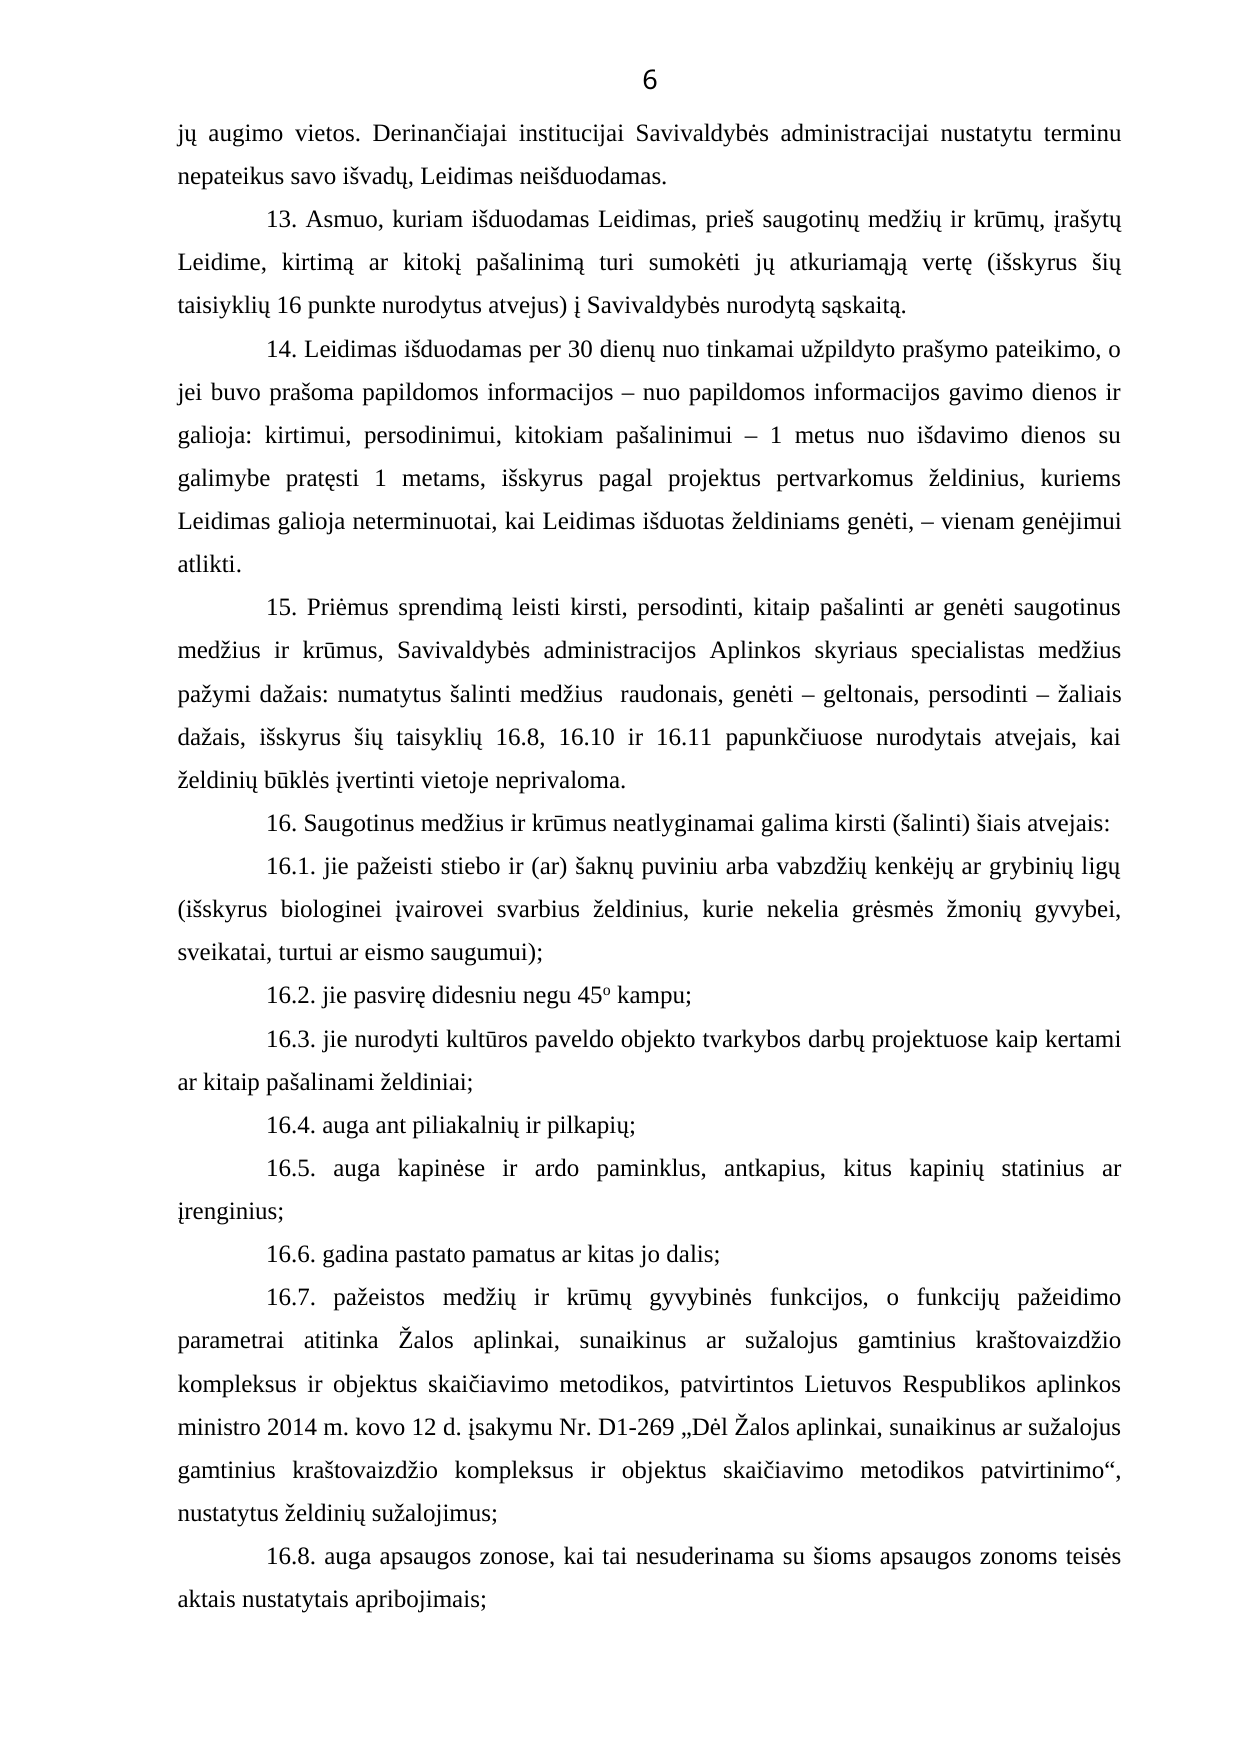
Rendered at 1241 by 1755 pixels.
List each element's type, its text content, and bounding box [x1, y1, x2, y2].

text 13. Asmuo, kuriam išduodamas Leidimas, prieš saugotinų medžių ir krūmų, įrašytų Leidime, kirtimą ar kitokį pašalinimą turi sumokėti jų atkuriamąją vertę (išskyrus šių taisiyklių 16 punkte nurodytus atvejus) į Savivaldybės nurodytą sąskaitą. [177, 204, 1122, 319]
text 15. Priėmus sprendimą leisti kirsti, persodinti, kitaip pašalinti ar genėti saugotinus medžius ir krūmus, Savivaldybės administracijos Aplinkos skyriaus specialistas medžius pažymi dažais: numatytus šalinti medžius raudonais, genėti – geltonais, persodinti – žaliais dažais, išskyrus šių taisyklių 16.8, 16.10 ir 16.11 papunkčiuose nurodytais atvejais, kai želdinių būklės įvertinti vietoje neprivaloma. [177, 592, 1122, 794]
text 16.2. jie pasvirę didesniu negu 45o kampu; [177, 981, 1122, 1009]
text 16.5. auga kapinėse ir ardo paminklus, antkapius, kitus kapinių statinius ar įrenginius; [177, 1153, 1122, 1225]
text 16.6. gadina pastato pamatus ar kitas jo dalis; [177, 1239, 1122, 1268]
text 16. Saugotinus medžius ir krūmus neatlyginamai galima kirsti (šalinti) šiais atvejais: [177, 808, 1122, 837]
text 16.3. jie nurodyti kultūros paveldo objekto tvarkybos darbų projektuose kaip kertami ar kitaip pašalinami želdiniai; [177, 1024, 1122, 1096]
text 16.4. auga ant piliakalnių ir pilkapių; [177, 1110, 1122, 1139]
text 16.8. auga apsaugos zonose, kai tai nesuderinama su šioms apsaugos zonoms teisės aktais nustatytais apribojimais; [177, 1541, 1122, 1613]
text 14. Leidimas išduodamas per 30 dienų nuo tinkamai užpildyto prašymo pateikimo, o jei buvo prašoma papildomos informacijos – nuo papildomos informacijos gavimo dienos ir galioja: kirtimui, persodinimui, kitokiam pašalinimui – 1 metus nuo išdavimo dienos su galimybe pratęsti 1 metams, išskyrus pagal projektus pertvarkomus želdinius, kuriems Leidimas galioja neterminuotai, kai Leidimas išduotas želdiniams genėti, – vienam genėjimui atlikti. [177, 334, 1122, 578]
text 16.1. jie pažeisti stiebo ir (ar) šaknų puviniu arba vabzdžių kenkėjų ar grybinių ligų (išskyrus biologinei įvairovei svarbius želdinius, kurie nekelia grėsmės žmonių gyvybei, sveikatai, turtui ar eismo saugumui); [177, 851, 1122, 966]
text jų augimo vietos. Derinančiajai institucijai Savivaldybės administracijai nustatytu terminu nepateikus savo išvadų, Leidimas neišduodamas. [177, 118, 1122, 190]
text 16.7. pažeistos medžių ir krūmų gyvybinės funkcijos, o funkcijų pažeidimo parametrai atitinka Žalos aplinkai, sunaikinus ar sužalojus gamtinius kraštovaizdžio kompleksus ir objektus skaičiavimo metodikos, patvirtintos Lietuvos Respublikos aplinkos ministro 2014 m. kovo 12 d. įsakymu Nr. D1-269 „Dėl Žalos aplinkai, sunaikinus ar sužalojus gamtinius kraštovaizdžio kompleksus ir objektus skaičiavimo metodikos patvirtinimo“, nustatytus želdinių sužalojimus; [177, 1282, 1122, 1527]
